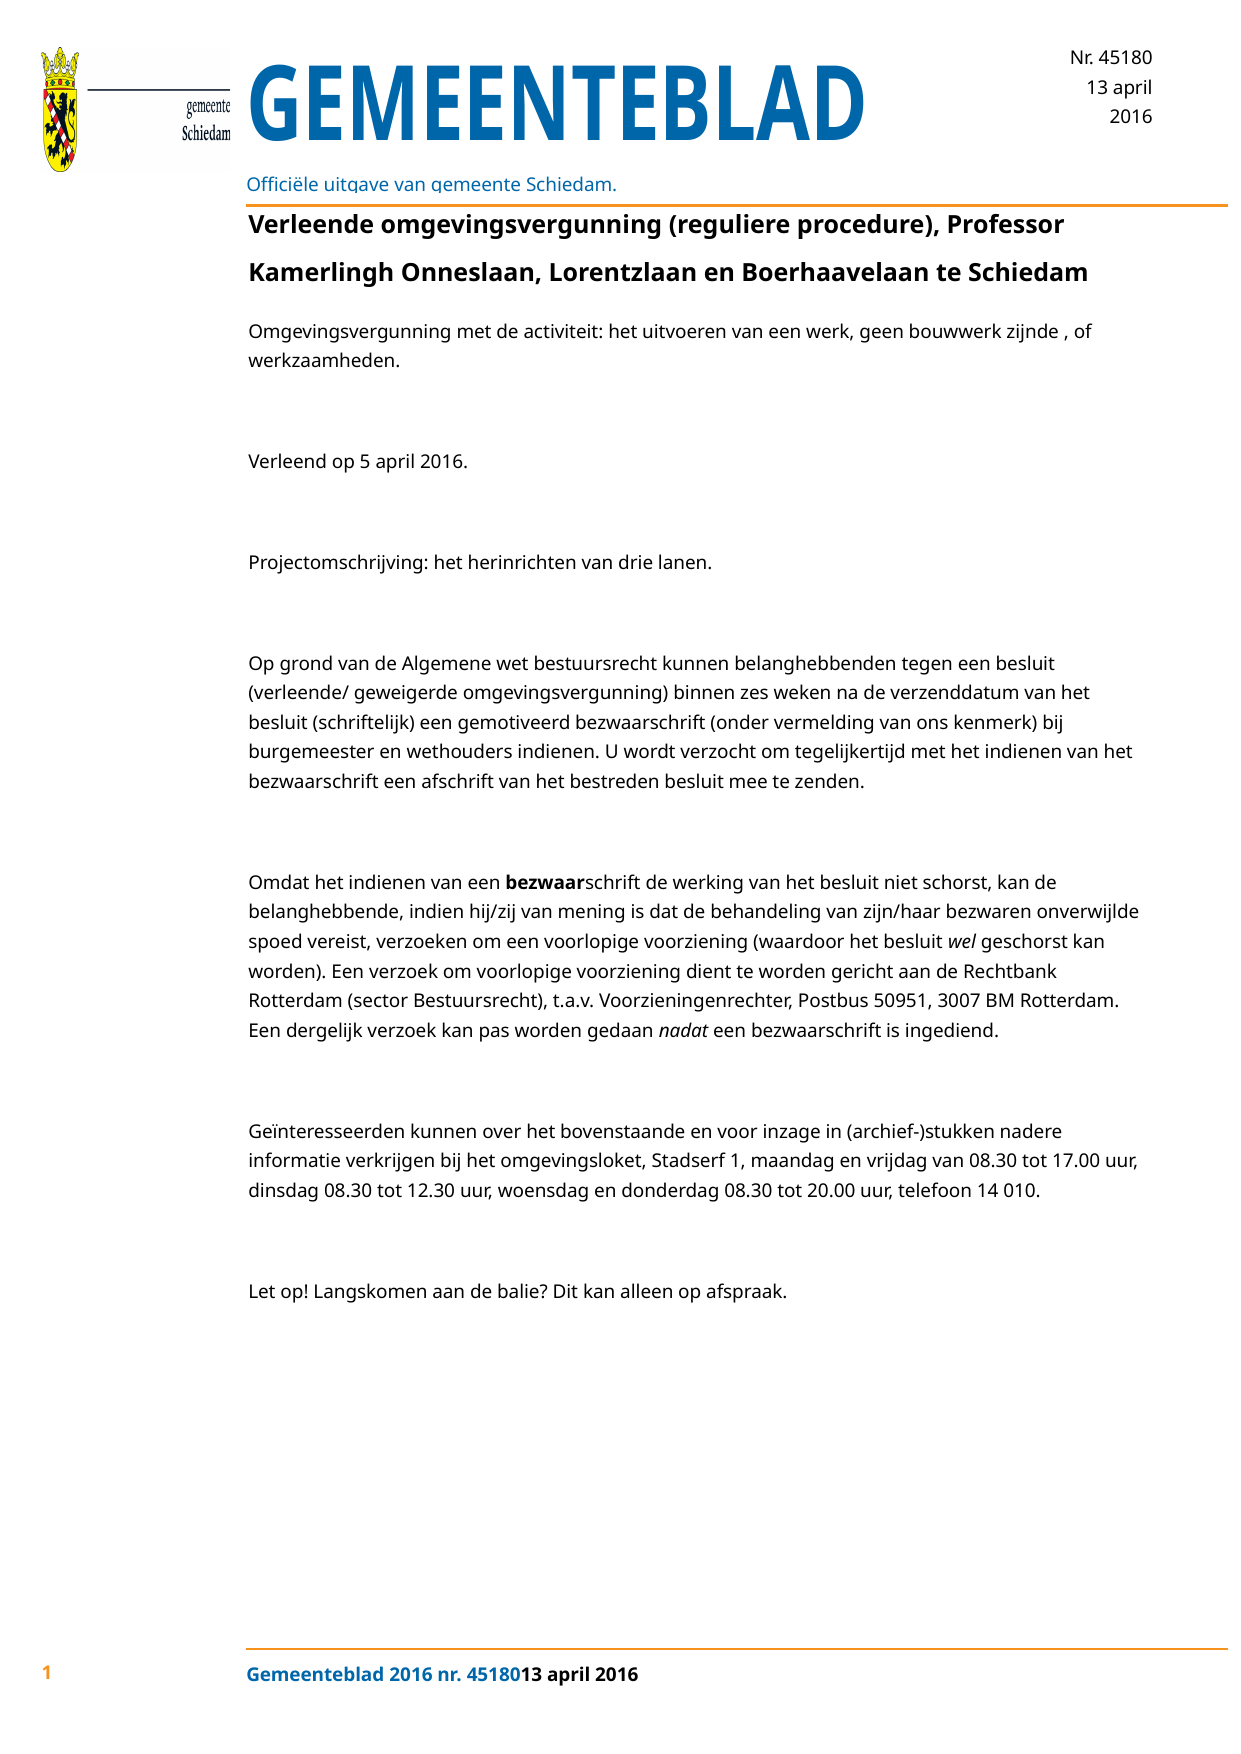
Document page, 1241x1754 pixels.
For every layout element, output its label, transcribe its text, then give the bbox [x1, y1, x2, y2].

text Verleend op 5 april 2016. [248, 448, 1152, 474]
text Projectomschrijving: het herinrichten van drie lanen. [248, 549, 1152, 575]
text Let op! Langskomen aan de balie? Dit kan alleen op afspraak. [248, 1278, 1152, 1304]
text Omgevingsvergunning met de activiteit: het uitvoeren van een werk, geen bouwwerk zijnde , of werkzaamheden. [248, 318, 1152, 373]
picture [41, 47, 231, 172]
text Op grond van de Algemene wet bestuursrecht kunnen belanghebbenden tegen een besluit (verleende/ geweigerde omgevingsvergunning) binnen zes weken na de verzenddatum van het besluit (schriftelijk) een gemotiveerd bezwaarschrift (onder vermelding van ons kenmerk) bij burgemeester en wethouders indienen. U wordt verzocht om tegelijkertijd met het indienen van het bezwaarschrift een afschrift van het bestreden besluit mee te zenden. [248, 650, 1152, 794]
text Omdat het indienen van een bezwaarschrift de werking van het besluit niet schorst, kan de belanghebbende, indien hij/zij van mening is dat de behandeling van zijn/haar bezwaren onverwijlde spoed vereist, verzoeken om een voorlopige voorziening (waardoor het besluit wel geschorst kan worden). Een verzoek om voorlopige voorziening dient te worden gericht aan de Rechtbank Rotterdam (sector Bestuursrecht), t.a.v. Voorzieningenrechter, Postbus 50951, 3007 BM Rotterdam. Een dergelijk verzoek kan pas worden gedaan nadat een bezwaarschrift is ingediend. [248, 869, 1152, 1043]
text Geïnteresseerden kunnen over het bovenstaande en voor inzage in (archief-)stukken nadere informatie verkrijgen bij het omgevingsloket, Stadserf 1, maandag en vrijdag van 08.30 tot 17.00 uur, dinsdag 08.30 tot 12.30 uur, woensdag en donderdag 08.30 tot 20.00 uur, telefoon 14 010. [248, 1118, 1152, 1203]
text Verleende omgevingsvergunning (reguliere procedure), Professor Kamerlingh Onneslaan, Lorentzlaan en Boerhaavelaan te Schiedam [248, 207, 1152, 288]
